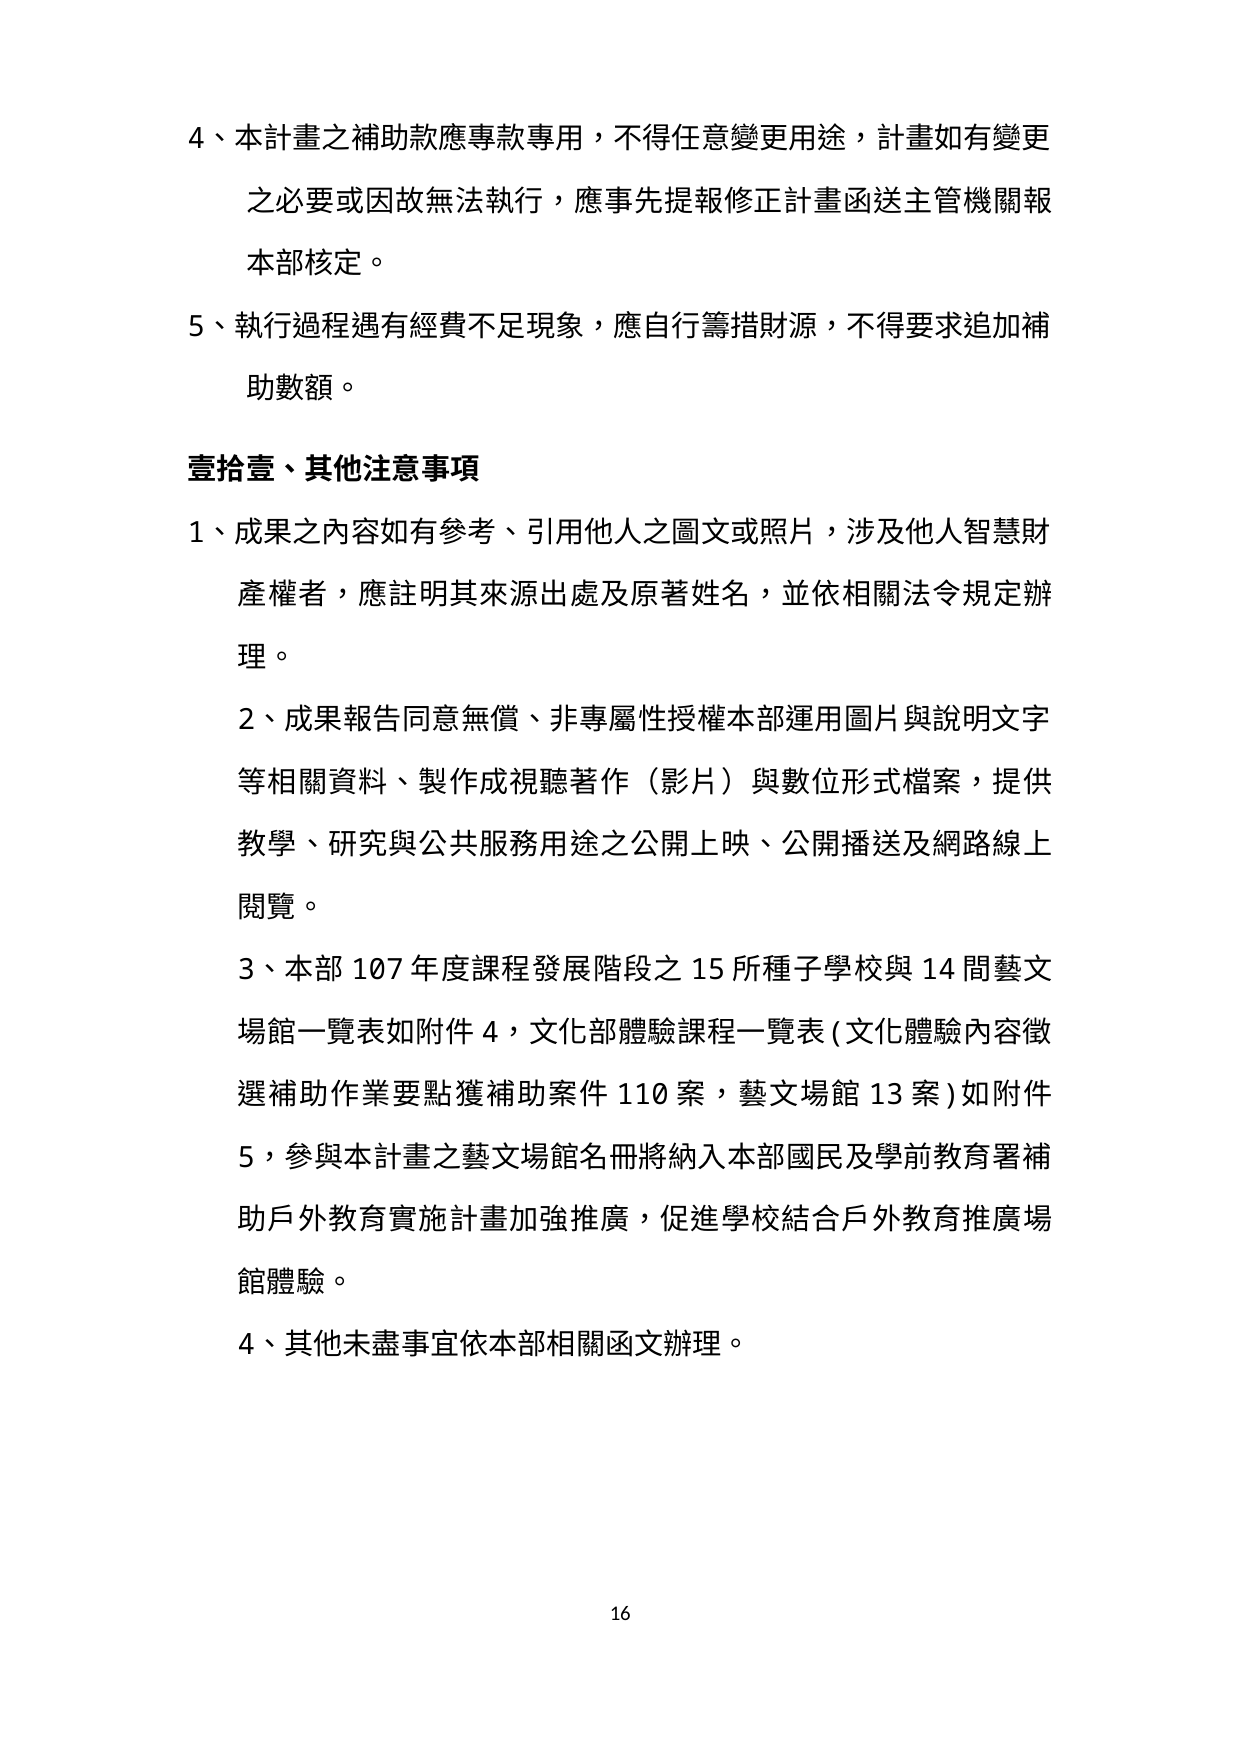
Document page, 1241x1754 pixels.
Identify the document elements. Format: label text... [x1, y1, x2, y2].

list 本計畫之補助款應專款專用，不得任意變更用途，計畫如有變更之必要或因故無法執行，應事先提報修正計畫函送主管機關報本部核定。 [187, 94, 1053, 282]
list 執行過程遇有經費不足現象，應自行籌措財源，不得要求追加補助數額。 [187, 282, 1053, 407]
list 成果之內容如有參考、引用他人之圖文或照片，涉及他人智慧財產權者，應註明其來源出處及原著姓名，並依相關法令規定辦理。 [187, 488, 1053, 675]
list 成果報告同意無償、非專屬性授權本部運用圖片與說明文字等相關資料、製作成視聽著作（影片）與數位形式檔案，提供教學、研究與公共服務用途之公開上映、公開播送及網路線上閱覽。 [237, 675, 1053, 925]
list 其他注意事項 [187, 425, 1053, 488]
list 其他未盡事宜依本部相關函文辦理。 [237, 1300, 1053, 1363]
list 本部107年度課程發展階段之15所種子學校與14間藝文場館一覽表如附件4，文化部體驗課程一覽表(文化體驗內容徵選補助作業要點獲補助案件110案，藝文場館13案)如附件5，參與本計畫之藝文場館名冊將納入本部國民及學前教育署補助戶外教育實施計畫加強推廣，促進學校結合戶外教育推廣場館體驗。 [237, 925, 1053, 1300]
